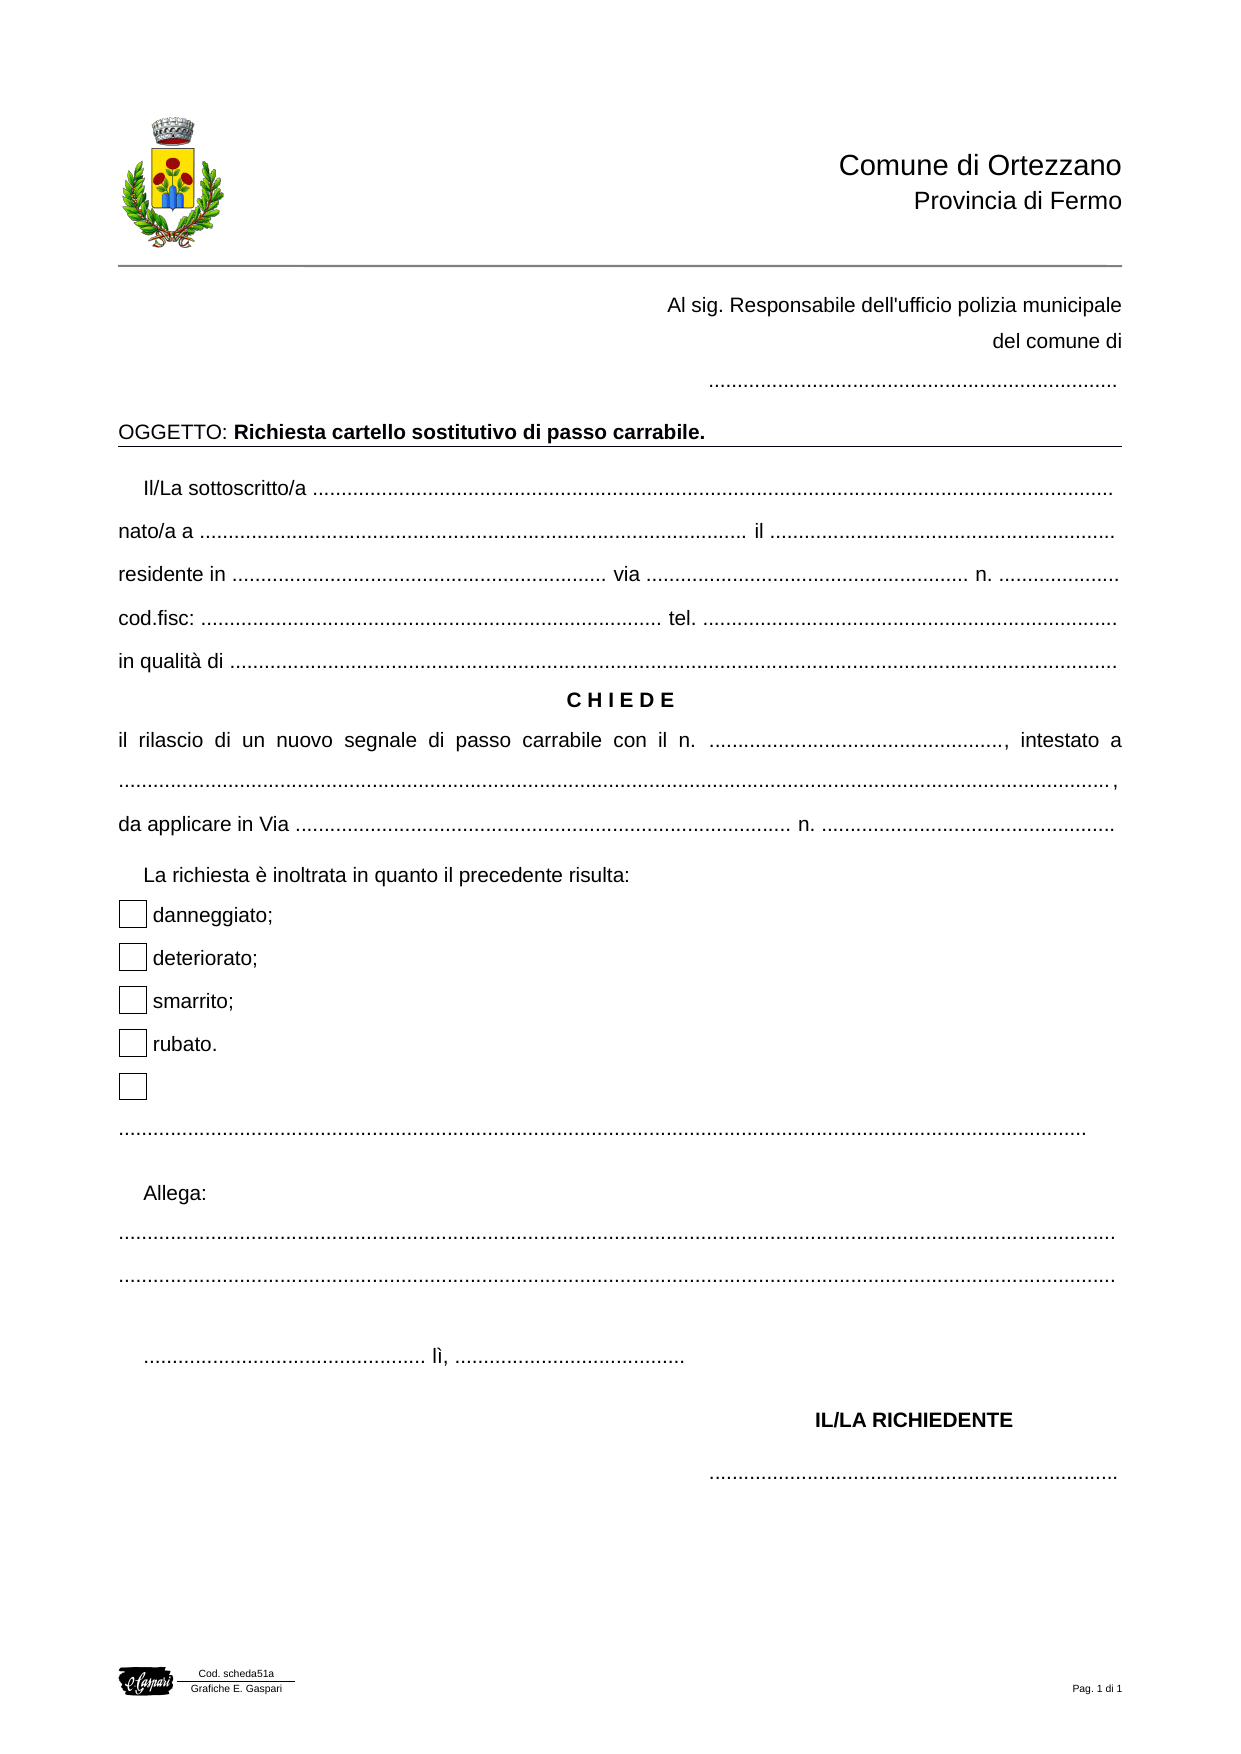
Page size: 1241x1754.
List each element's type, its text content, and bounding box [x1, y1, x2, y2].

text C H I E D E [118, 688, 1122, 712]
text IL/LA RICHIEDENTE [706, 1408, 1122, 1432]
text residente in ................................................................. via ........................................................ n. ..................... [118, 558, 1122, 587]
text ............................................................................................................................................................................. [118, 1259, 1122, 1288]
text deteriorato; [118, 942, 1122, 971]
text ........................................................................................................................................................................ [118, 1072, 1122, 1141]
text Allega: [118, 1181, 1122, 1204]
text Provincia di Fermo [224, 186, 1122, 215]
text cod.fisc: ................................................................................ tel. ........................................................................ [118, 602, 1122, 630]
text da applicare in Via ...................................................................................... n. ................................................... [118, 808, 1122, 836]
text danneggiato; [118, 899, 1122, 928]
text Al sig. Responsabile dell'ufficio polizia municipale del comune di [531, 293, 1122, 352]
text smarrito; [118, 985, 1122, 1014]
text in qualità di .......................................................................................................................................................... [118, 645, 1122, 673]
text Il/La sottoscritto/a ........................................................................................................................................... [118, 472, 1122, 501]
text La richiesta è inoltrata in quanto il precedente risulta: [118, 863, 1122, 887]
text ............................................................................................................................................................................. [118, 1216, 1122, 1245]
picture [118, 1666, 174, 1696]
text ....................................................................... [706, 1456, 1122, 1485]
text ....................................................................... [708, 364, 1122, 393]
text OGGETTO: Richiesta cartello sostitutivo di passo carrabile. [118, 420, 1122, 446]
text ................................................. lì, ........................................ [143, 1340, 1122, 1369]
text rubato. [118, 1028, 1122, 1057]
text nato/a a ............................................................................................... il ............................................................ [118, 515, 1122, 544]
text il rilascio di un nuovo segnale di passo carrabile con il n. ..................................................., intestato a ............................................................................................................................................................................, [118, 724, 1122, 793]
picture [122, 117, 224, 248]
text Comune di Ortezzano [224, 148, 1122, 181]
